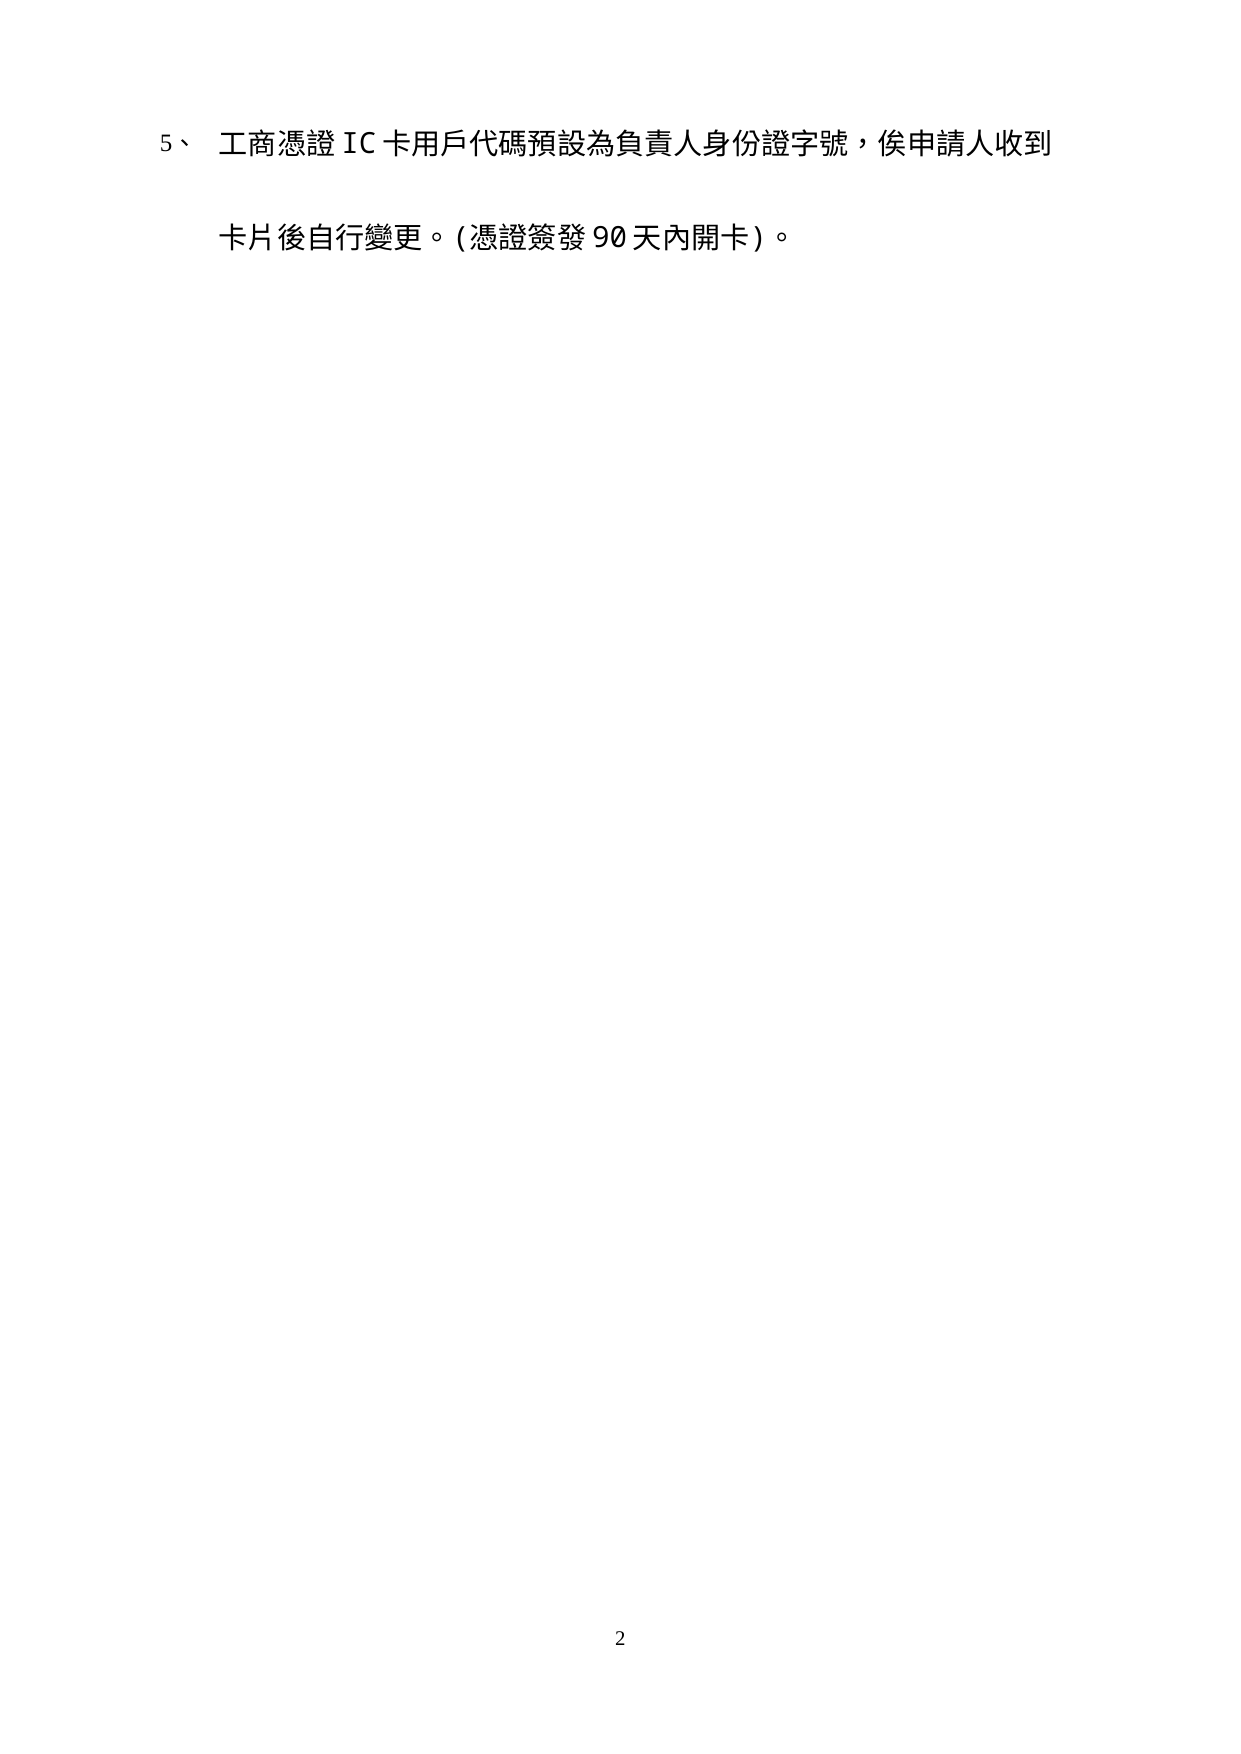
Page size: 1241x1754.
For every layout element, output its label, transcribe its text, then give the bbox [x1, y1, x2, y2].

list 工商憑證IC卡用戶代碼預設為負責人身份證字號，俟申請人收到卡片後自行變更。(憑證簽發90天內開卡)。 [159, 100, 1081, 257]
